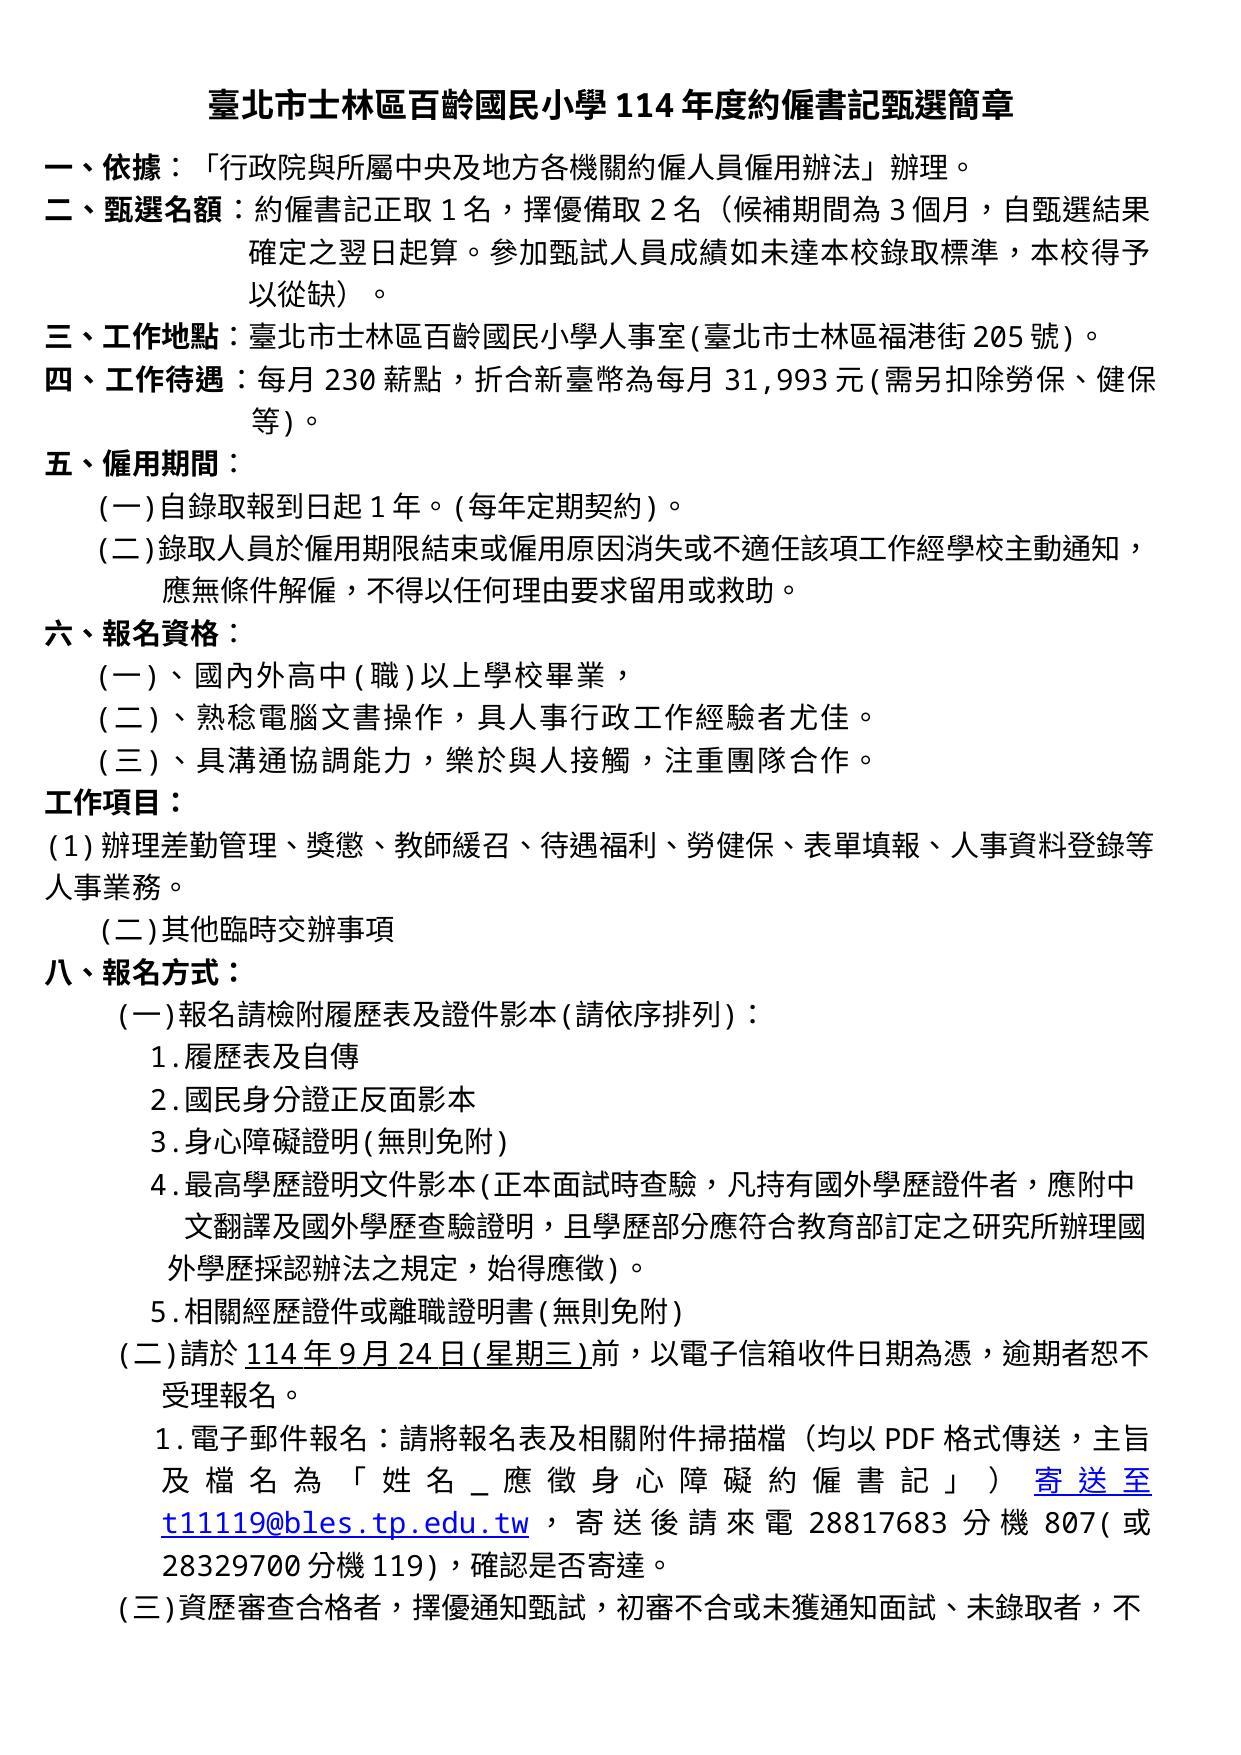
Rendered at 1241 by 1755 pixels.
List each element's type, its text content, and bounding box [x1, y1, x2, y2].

text (一)自錄取報到日起1年。(每年定期契約)。 [94, 483, 1152, 526]
text 六、報名資格： [44, 610, 1157, 653]
text (一)報名請檢附履歷表及證件影本(請依序排列)： [44, 991, 1152, 1034]
text 4.最高學歷證明文件影本(正本面試時查驗，凡持有國外學歷證件者，應附中 [44, 1161, 1152, 1203]
text (二)、熟稔電腦文書操作，具人事行政工作經驗者尤佳。 [94, 695, 1152, 737]
text 五、僱用期間： [44, 441, 1152, 483]
text 八、報名方式： [44, 949, 1152, 991]
text (二)錄取人員於僱用期限結束或僱用原因消失或不適任該項工作經學校主動通知，應無條件解僱，不得以任何理由要求留用或救助。 [94, 526, 1152, 610]
text 二、甄選名額：約僱書記正取1名，擇優備取2名（候補期間為3個月，自甄選結果確定之翌日起算。參加甄試人員成績如未達本校錄取標準，本校得予以從缺）。 [44, 187, 1152, 314]
text 1.履歷表及自傳 [44, 1034, 1152, 1076]
text 臺北市士林區百齡國民小學114年度約僱書記甄選簡章 [44, 84, 1158, 126]
list 辦理差勤管理、獎懲、教師緩召、待遇福利、勞健保、表單填報、人事資料登錄等人事業務。 [44, 822, 1157, 907]
text (二)請於114年9月24日(星期三)前，以電子信箱收件日期為憑，逾期者恕不受理報名。 [44, 1331, 1152, 1415]
text 三、工作地點：臺北市士林區百齡國民小學人事室(臺北市士林區福港街205號)。 [44, 314, 1157, 356]
text 文翻譯及國外學歷查驗證明，且學歷部分應符合教育部訂定之研究所辦理國 [44, 1203, 1152, 1246]
text 四、工作待遇：每月230薪點，折合新臺幣為每月31,993元(需另扣除勞保、健保等)。 [44, 356, 1157, 441]
text 2.國民身分證正反面影本 [44, 1076, 1152, 1119]
text (三)、具溝通協調能力，樂於與人接觸，注重團隊合作。 [94, 737, 1152, 780]
text (三)資歷審查合格者，擇優通知甄試，初審不合或未獲通知面試、未錄取者，不 [44, 1585, 1152, 1627]
text 5.相關經歷證件或離職證明書(無則免附) [44, 1288, 1152, 1331]
text (一)、國內外高中(職)以上學校畢業， [94, 653, 1152, 695]
text 3.身心障礙證明(無則免附) [44, 1119, 1152, 1161]
text 工作項目： [44, 780, 1157, 822]
text 外學歷採認辦法之規定，始得應徵)。 [44, 1246, 1152, 1288]
text (二)其他臨時交辦事項 [44, 907, 1157, 949]
text 一、依據：「行政院與所屬中央及地方各機關約僱人員僱用辦法」辦理。 [44, 144, 1158, 187]
text 1.電子郵件報名：請將報名表及相關附件掃描檔（均以PDF格式傳送，主旨及檔名為「姓名_應徵身心障礙約僱書記」）寄送至t11119@bles.tp.edu.tw，寄送後請來電28817683分機807(或28329700分機119)，確認是否寄達。 [44, 1415, 1152, 1585]
